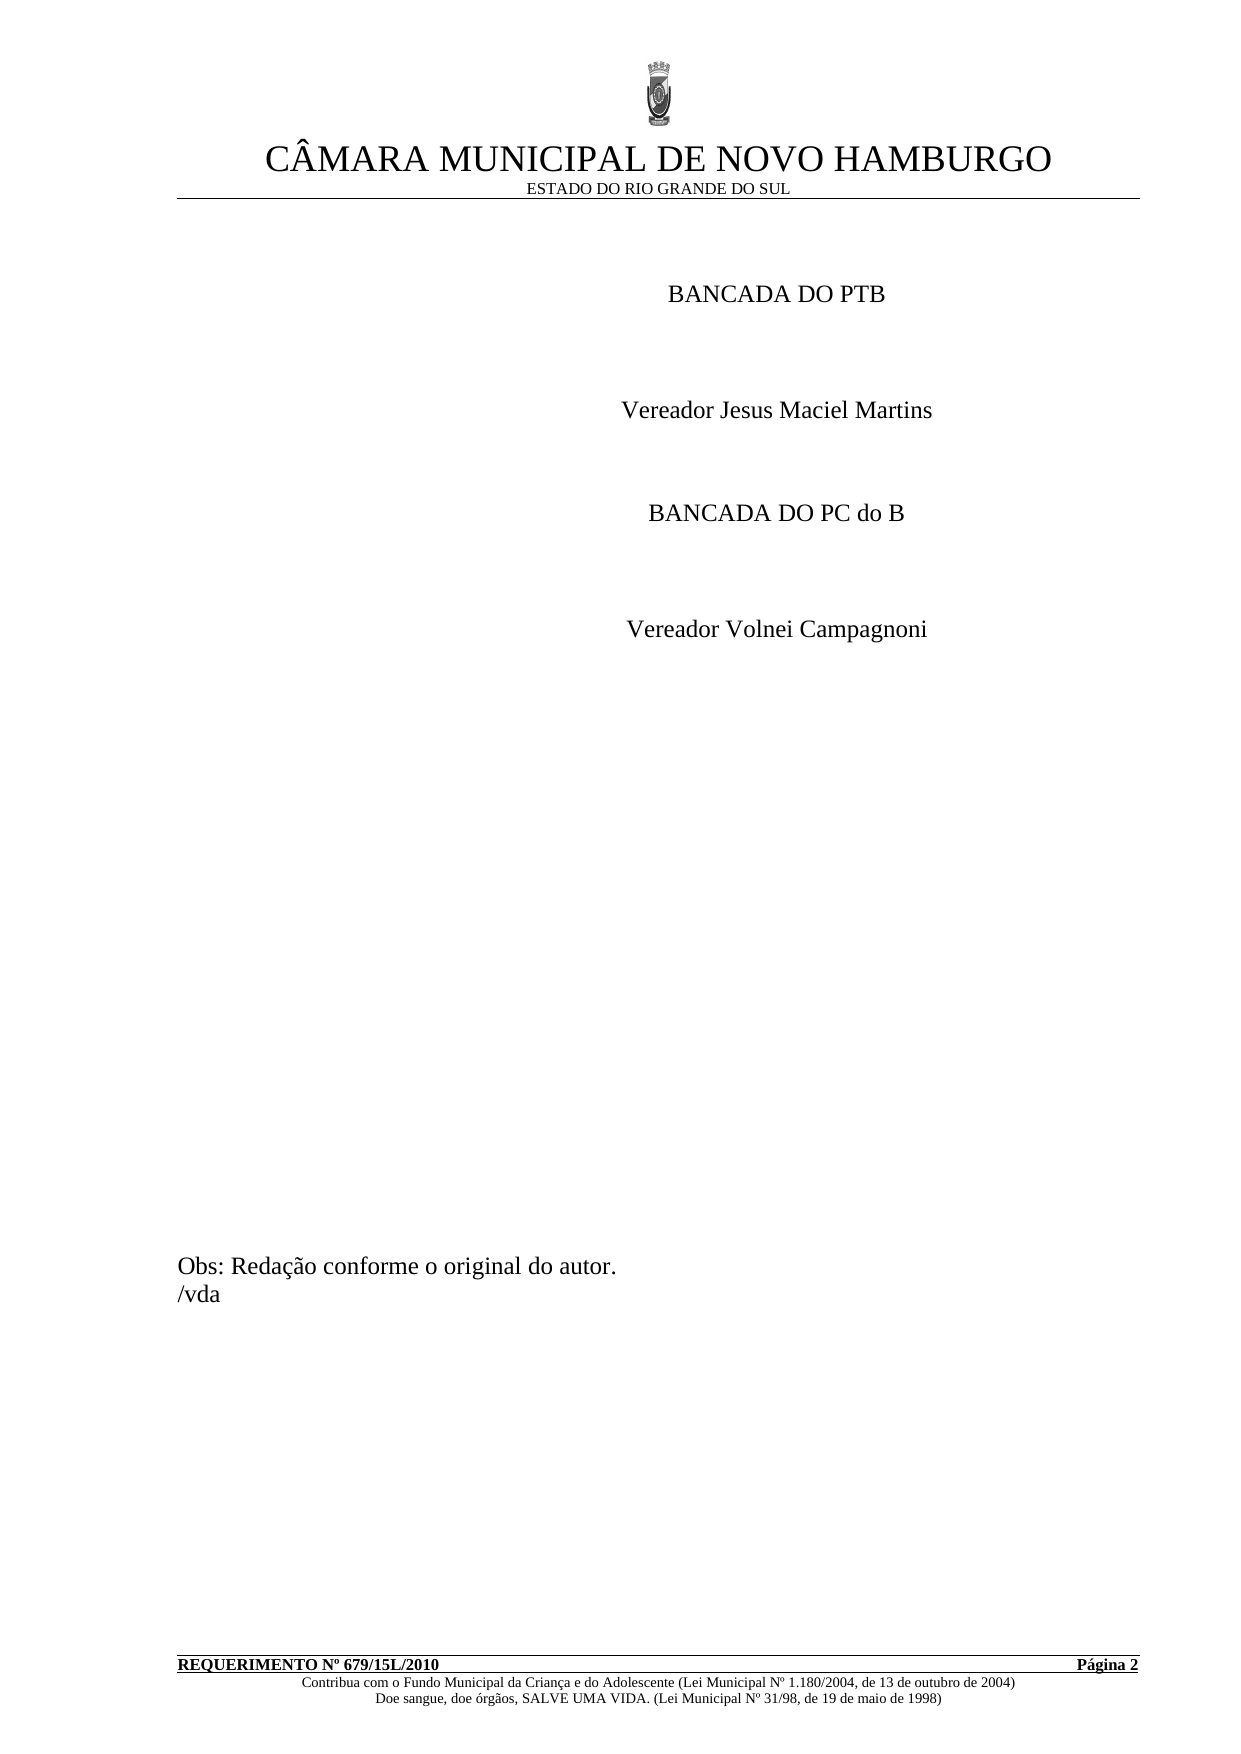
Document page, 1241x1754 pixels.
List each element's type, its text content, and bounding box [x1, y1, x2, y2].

text Vereador Volnei Campagnoni [413, 615, 1140, 643]
text /vda [177, 1280, 1140, 1308]
text Vereador Jesus Maciel Martins [413, 396, 1140, 424]
text Obs: Redação conforme o original do autor. [177, 1252, 1140, 1280]
text BANCADA DO PTB [413, 280, 1140, 307]
text BANCADA DO PC do B [413, 499, 1140, 526]
